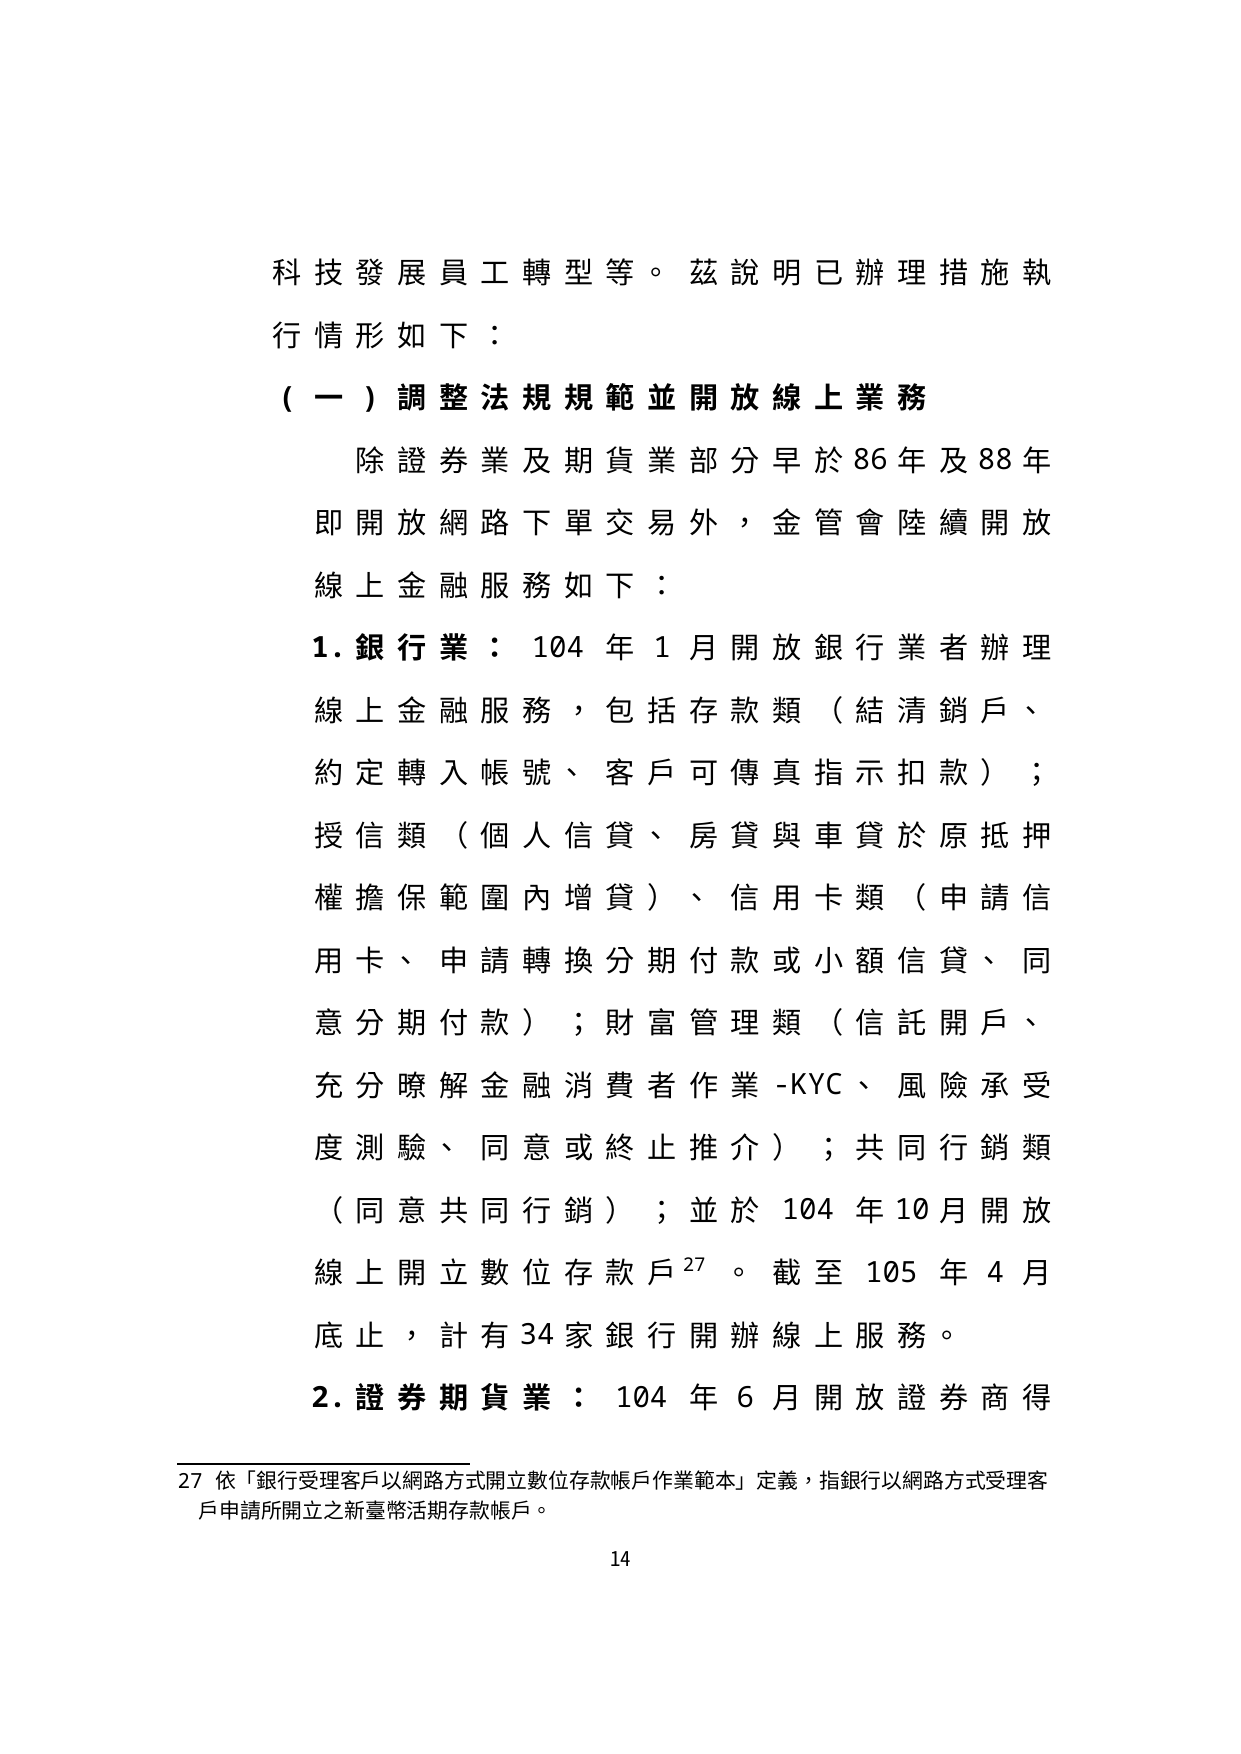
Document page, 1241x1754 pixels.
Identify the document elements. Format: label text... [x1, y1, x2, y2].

text (一)調整法規規範並開放線上業務 [242, 354, 1058, 417]
text 2.證券期貨業：104年6月開放證券商得 [271, 1354, 1058, 1417]
text 1.銀行業：104年1月開放銀行業者辦理線上金融服務，包括存款類（結清銷戶、約定轉入帳號、客戶可傳真指示扣款）；授信類（個人信貸、房貸與車貸於原抵押權擔保範圍內增貸）、信用卡類（申請信用卡、申請轉換分期付款或小額信貸、同意分期付款）；財富管理類（信託開戶、充分暸解金融消費者作業-KYC、風險承受度測驗、同意或終止推介）；共同行銷類（同意共同行銷）；並於104年10月開放線上開立數位存款戶。截至105年4月底止，計有34家銀行開辦線上服務。 [271, 604, 1058, 1354]
text 科技發展員工轉型等。茲說明已辦理措施執行情形如下： [242, 229, 1058, 354]
text 除證券業及期貨業部分早於86年及88年即開放網路下單交易外，金管會陸續開放線上金融服務如下： [271, 417, 1058, 604]
text 依「銀行受理客戶以網路方式開立數位存款帳戶作業範本」定義，指銀行以網路方式受理客戶申請所開立之新臺幣活期存款帳戶。 [177, 1464, 1063, 1525]
